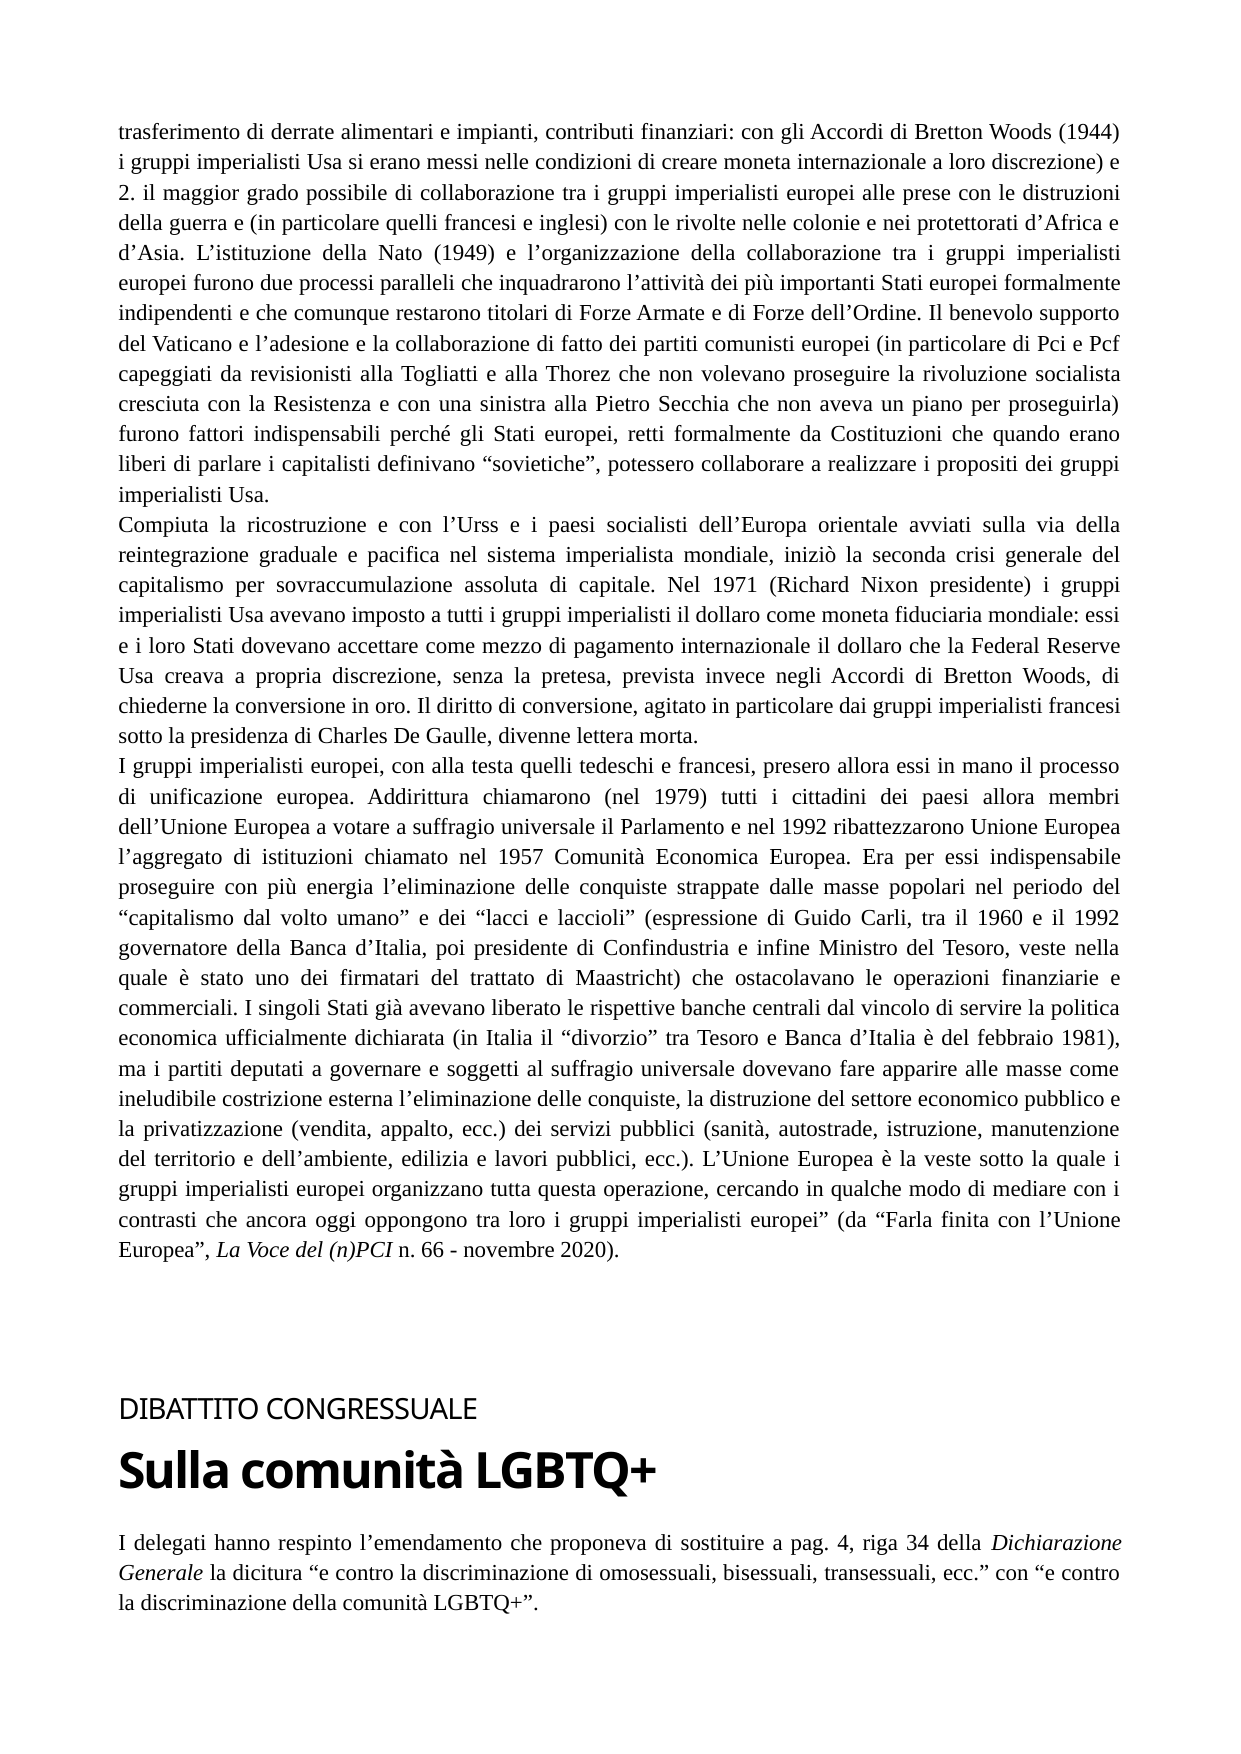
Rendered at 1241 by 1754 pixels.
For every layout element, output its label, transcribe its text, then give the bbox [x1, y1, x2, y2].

text Sulla comunità LGBTQ+ [118, 1436, 1122, 1504]
text Compiuta la ricostruzione e con l’Urss e i paesi socialisti dell’Europa orientale avviati sulla via della reintegrazione graduale e pacifica nel sistema imperialista mondiale, iniziò la seconda crisi generale del capitalismo per sovraccumulazione assoluta di capitale. Nel 1971 (Richard Nixon presidente) i gruppi imperialisti Usa avevano imposto a tutti i gruppi imperialisti il dollaro come moneta fiduciaria mondiale: essi e i loro Stati dovevano accettare come mezzo di pagamento internazionale il dollaro che la Federal Reserve Usa creava a propria discrezione, senza la pretesa, prevista invece negli Accordi di Bretton Woods, di chiederne la conversione in oro. Il diritto di conversione, agitato in particolare dai gruppi imperialisti francesi sotto la presidenza di Charles De Gaulle, divenne lettera morta. [118, 511, 1122, 749]
text Dibattito congressuale [118, 1388, 1122, 1428]
text trasferimento di derrate alimentari e impianti, contributi finanziari: con gli Accordi di Bretton Woods (1944) i gruppi imperialisti Usa si erano messi nelle condizioni di creare moneta internazionale a loro discrezione) e 2. il maggior grado possibile di collaborazione tra i gruppi imperialisti europei alle prese con le distruzioni della guerra e (in particolare quelli francesi e inglesi) con le rivolte nelle colonie e nei protettorati d’Africa e d’Asia. L’istituzione della Nato (1949) e l’organizzazione della collaborazione tra i gruppi imperialisti europei furono due processi paralleli che inquadrarono l’attività dei più importanti Stati europei formalmente indipendenti e che comunque restarono titolari di Forze Armate e di Forze dell’Ordine. Il benevolo supporto del Vaticano e l’adesione e la collaborazione di fatto dei partiti comunisti europei (in particolare di Pci e Pcf capeggiati da revisionisti alla Togliatti e alla Thorez che non volevano proseguire la rivoluzione socialista cresciuta con la Resistenza e con una sinistra alla Pietro Secchia che non aveva un piano per proseguirla) furono fattori indispensabili perché gli Stati europei, retti formalmente da Costituzioni che quando erano liberi di parlare i capitalisti definivano “sovietiche”, potessero collaborare a realizzare i propositi dei gruppi imperialisti Usa. [118, 118, 1122, 507]
text I gruppi imperialisti europei, con alla testa quelli tedeschi e francesi, presero allora essi in mano il processo di unificazione europea. Addirittura chiamarono (nel 1979) tutti i cittadini dei paesi allora membri dell’Unione Europea a votare a suffragio universale il Parlamento e nel 1992 ribattezzarono Unione Europea l’aggregato di istituzioni chiamato nel 1957 Comunità Economica Europea. Era per essi indispensabile proseguire con più energia l’eliminazione delle conquiste strappate dalle masse popolari nel periodo del “capitalismo dal volto umano” e dei “lacci e laccioli” (espressione di Guido Carli, tra il 1960 e il 1992 governatore della Banca d’Italia, poi presidente di Confindustria e infine Ministro del Tesoro, veste nella quale è stato uno dei firmatari del trattato di Maastricht) che ostacolavano le operazioni finanziarie e commerciali. I singoli Stati già avevano liberato le rispettive banche centrali dal vincolo di servire la politica economica ufficialmente dichiarata (in Italia il “divorzio” tra Tesoro e Banca d’Italia è del febbraio 1981), ma i partiti deputati a governare e soggetti al suffragio universale dovevano fare apparire alle masse come ineludibile costrizione esterna l’eliminazione delle conquiste, la distruzione del settore economico pubblico e la privatizzazione (vendita, appalto, ecc.) dei servizi pubblici (sanità, autostrade, istruzione, manutenzione del territorio e dell’ambiente, edilizia e lavori pubblici, ecc.). L’Unione Europea è la veste sotto la quale i gruppi imperialisti europei organizzano tutta questa operazione, cercando in qualche modo di mediare con i contrasti che ancora oggi oppongono tra loro i gruppi imperialisti europei” (da “Farla finita con l’Unione Europea”, La Voce del (n)PCI n. 66 - novembre 2020). [118, 752, 1122, 1262]
text I delegati hanno respinto l’emendamento che proponeva di sostituire a pag. 4, riga 34 della Dichiarazione Generale la dicitura “e contro la discriminazione di omosessuali, bisessuali, transessuali, ecc.” con “e contro la discriminazione della comunità LGBTQ+”. [118, 1529, 1122, 1616]
